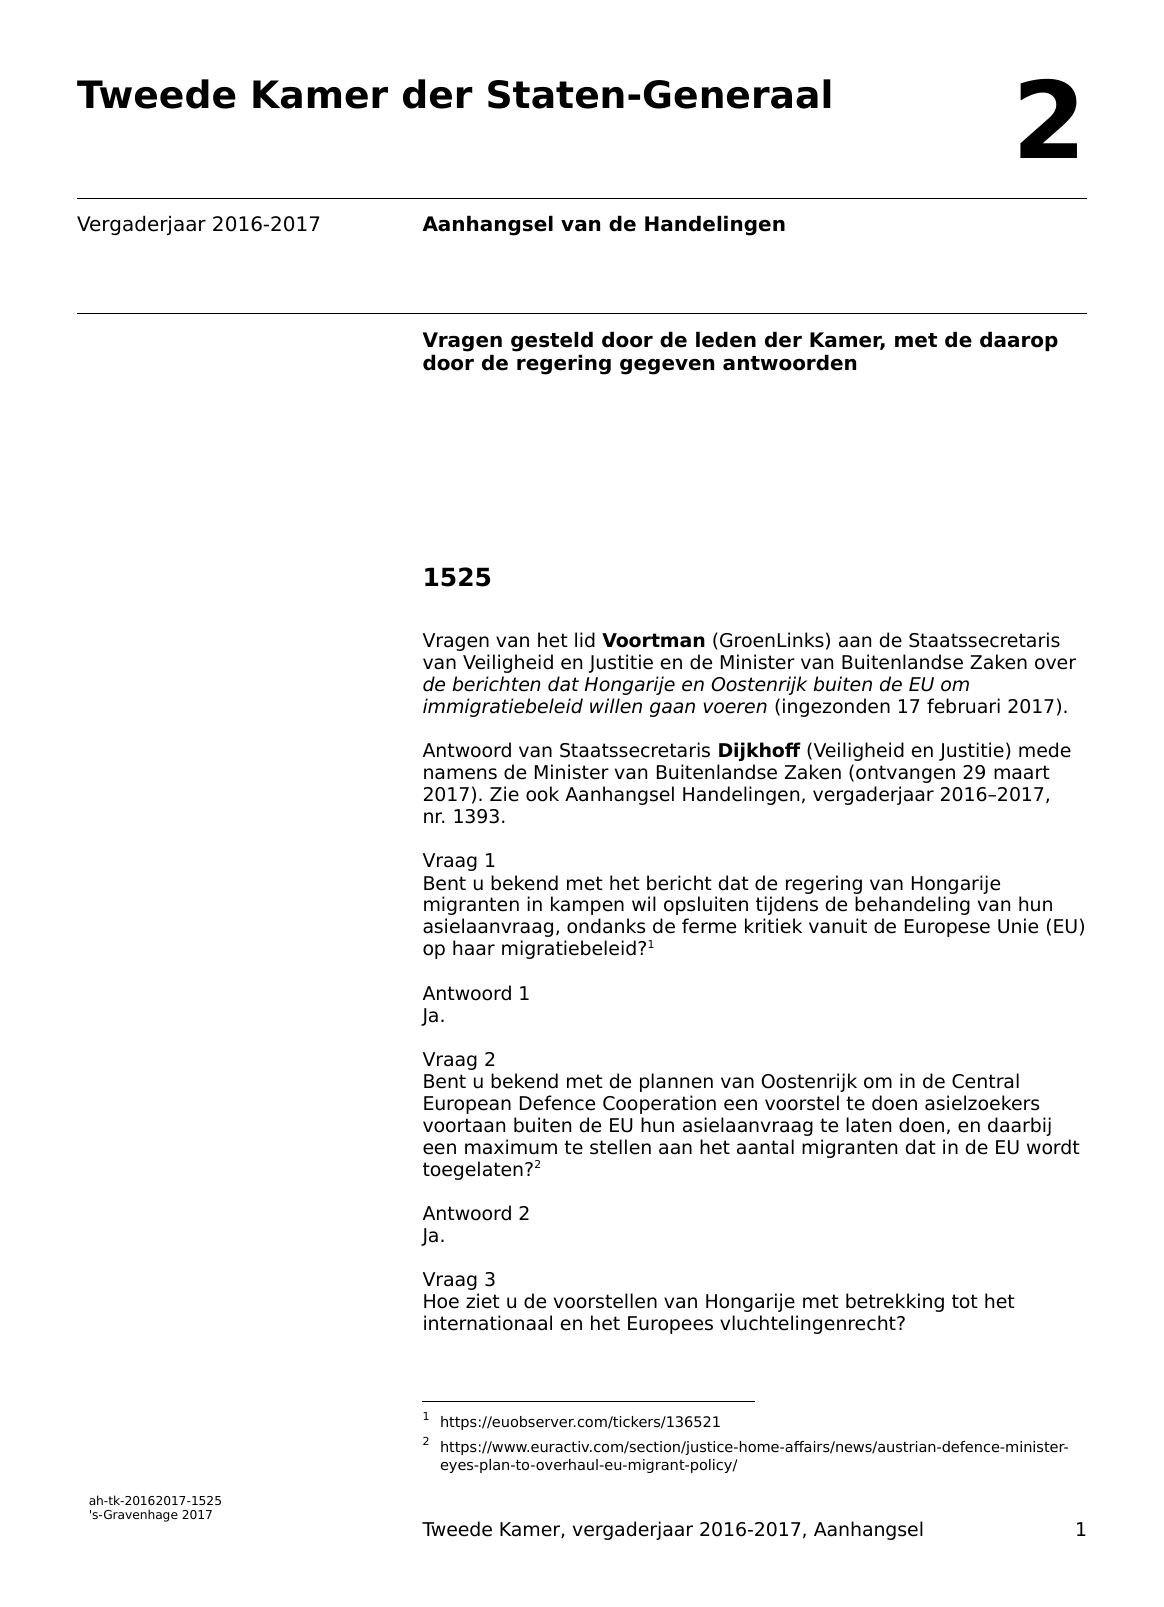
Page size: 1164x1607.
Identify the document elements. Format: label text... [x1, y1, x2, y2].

text Antwoord van Staatssecretaris Dijkhoff (Veiligheid en Justitie) mede namens de Minister van Buitenlandse Zaken (ontvangen 29 maart 2017). Zie ook Aanhangsel Handelingen, vergaderjaar 2016–2017, nr. 1393. [422, 740, 1087, 828]
table_cell Vergaderjaar 2016-2017 [77, 199, 422, 313]
text Antwoord 1 [422, 982, 1087, 1004]
text Bent u bekend met het bericht dat de regering van Hongarije migranten in kampen wil opsluiten tijdens de behandeling van hun asielaanvraag, ondanks de ferme kritiek vanuit de Europese Unie (EU) op haar migratiebeleid? [422, 872, 1087, 960]
text 1525 [422, 563, 1087, 592]
text Antwoord 2 [422, 1203, 1087, 1225]
text Hoe ziet u de voorstellen van Hongarije met betrekking tot het internationaal en het Europees vluchtelingenrecht? [422, 1291, 1087, 1335]
table_cell Aanhangsel van de Handelingen [422, 199, 1087, 313]
text Vraag 3 [422, 1269, 1087, 1291]
text 's-Gravenhage 2017 [88, 1508, 323, 1522]
text https://www.euractiv.com/section/justice-home-affairs/news/austrian-defence-minister-eyes-plan-to-overhaul-eu-migrant-policy/ [422, 1435, 1087, 1474]
table_header Tweede Kamer der Staten-Generaal [77, 59, 886, 198]
text https://euobserver.com/tickers/136521 [422, 1410, 1087, 1432]
table_cell Vragen gesteld door de leden der Kamer, met de daarop door de regering gegeven antwoorden [422, 314, 1087, 375]
table_header 2 [886, 59, 1087, 198]
text Ja. [422, 1225, 1087, 1247]
text Ja. [422, 1004, 1087, 1026]
text ah-tk-20162017-1525 [88, 1494, 323, 1508]
text Vraag 1 [422, 850, 1087, 872]
text Vraag 2 [422, 1049, 1087, 1071]
table_cell [77, 314, 422, 375]
text Bent u bekend met de plannen van Oostenrijk om in de Central European Defence Cooperation een voorstel te doen asielzoekers voortaan buiten de EU hun asielaanvraag te laten doen, en daarbij een maximum te stellen aan het aantal migranten dat in de EU wordt toegelaten? [422, 1071, 1087, 1181]
text Vragen van het lid Voortman (GroenLinks) aan de Staatssecretaris van Veiligheid en Justitie en de Minister van Buitenlandse Zaken over de berichten dat Hongarije en Oostenrijk buiten de EU om immigratiebeleid willen gaan voeren (ingezonden 17 februari 2017). [422, 630, 1087, 718]
